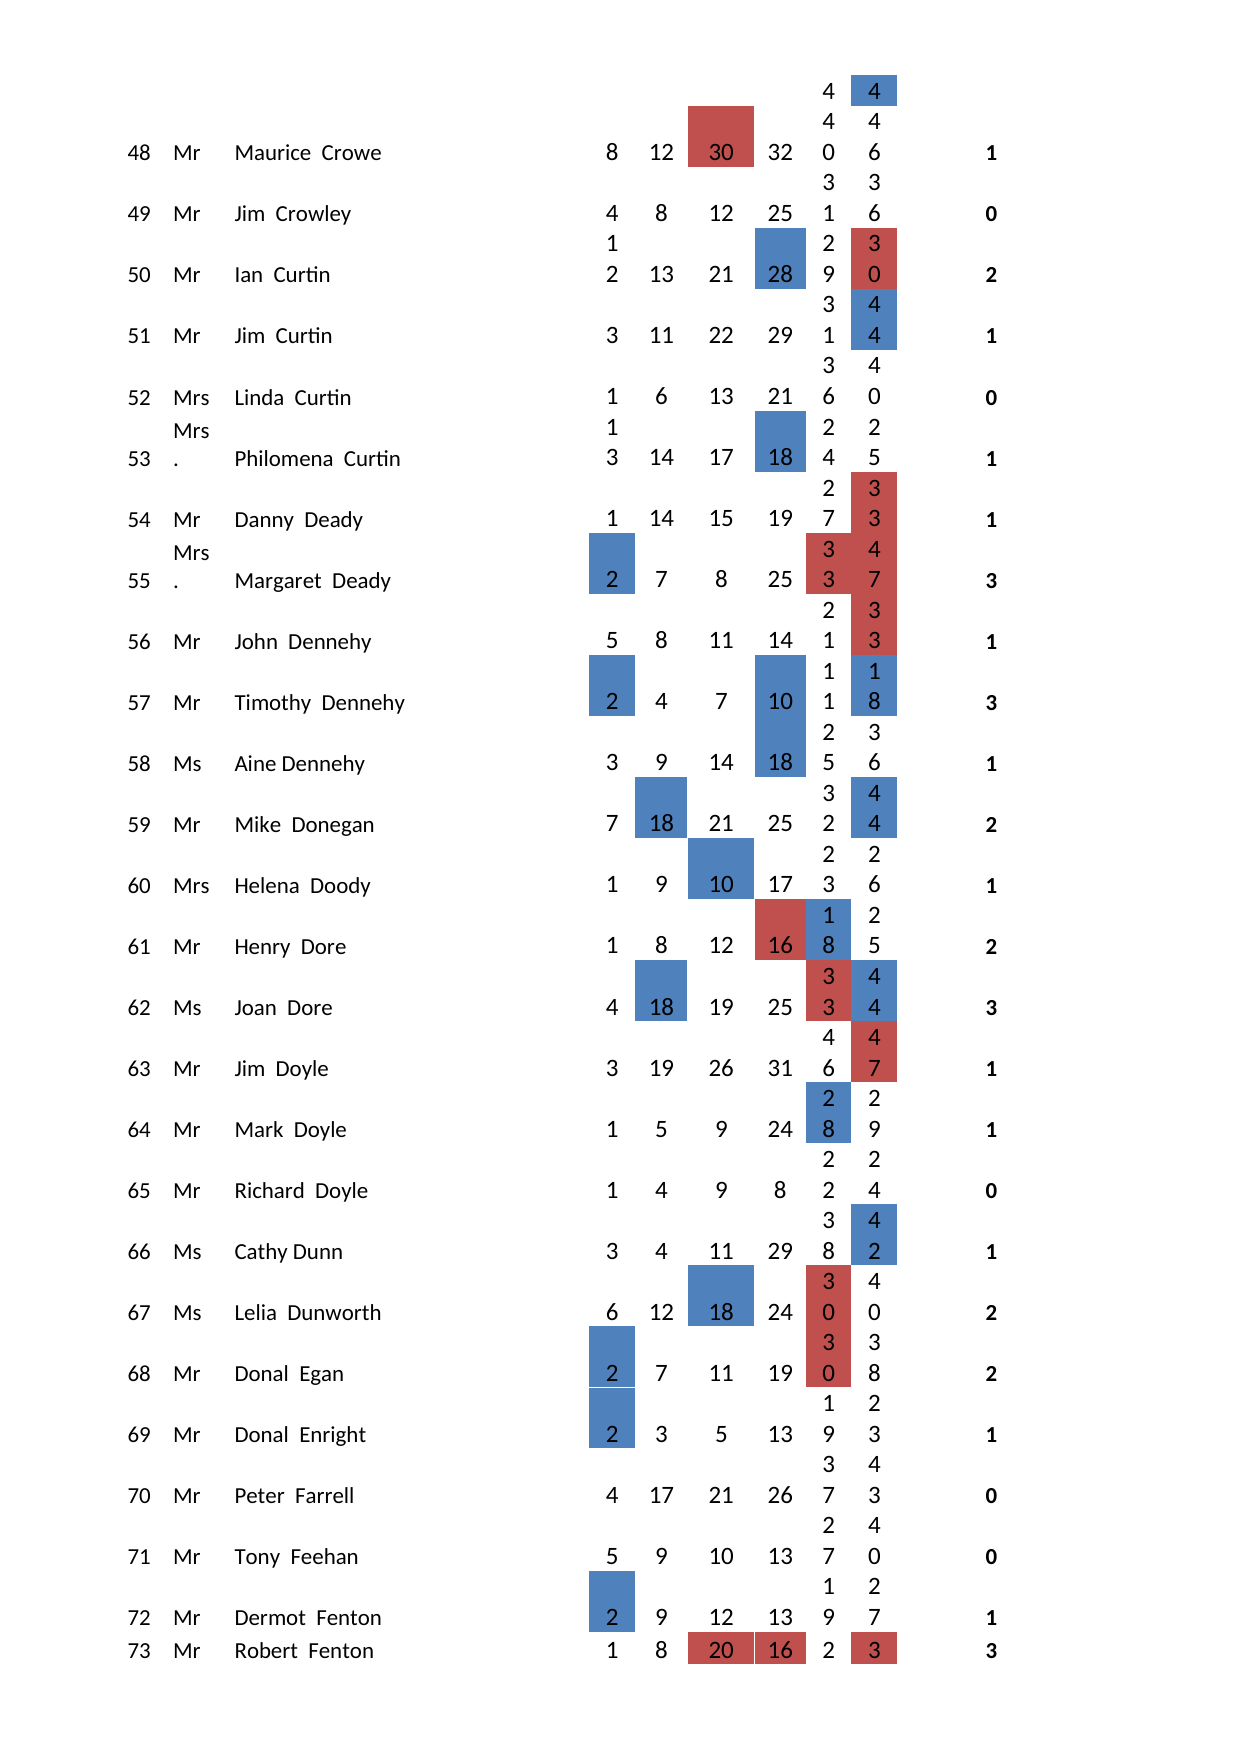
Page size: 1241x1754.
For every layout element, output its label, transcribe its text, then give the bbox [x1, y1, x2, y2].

table_cell 1 [954, 1021, 1028, 1082]
table_cell Ms [162, 1204, 223, 1265]
table_cell 24 [851, 1143, 897, 1204]
table_cell 12 [688, 899, 754, 960]
table_cell [897, 1571, 954, 1632]
table_cell 2 [954, 1326, 1028, 1387]
table_cell Mr [162, 228, 223, 289]
table_cell 9 [688, 1082, 754, 1143]
table_cell 1 [589, 1143, 635, 1204]
table_cell Mr [162, 1632, 223, 1664]
table_cell 12 [589, 228, 635, 289]
table_cell 3 [954, 1632, 1028, 1664]
table_cell 22 [688, 289, 754, 350]
table_cell Mr [162, 472, 223, 533]
table_cell 56 [85, 594, 162, 655]
table_cell Mr [162, 1326, 223, 1387]
table_cell 25 [755, 167, 806, 228]
table_cell 18 [688, 1265, 754, 1326]
table_cell 38 [806, 1204, 851, 1265]
table_cell 40 [851, 1265, 897, 1326]
table_cell 17 [635, 1449, 687, 1509]
table_cell Lelia Dunworth [223, 1265, 589, 1326]
table_cell 15 [688, 472, 754, 533]
table_cell 73 [85, 1632, 162, 1664]
table_cell 27 [806, 472, 851, 533]
table_cell 19 [755, 472, 806, 533]
table_cell [897, 960, 954, 1021]
table_cell [897, 1510, 954, 1571]
table_cell 3 [851, 1632, 897, 1664]
table_cell 4 [635, 1143, 687, 1204]
table_cell 1 [954, 411, 1028, 472]
table_cell Mr [162, 1449, 223, 1509]
table_cell 2 [589, 655, 635, 716]
table_cell 12 [635, 1265, 687, 1326]
table_cell 5 [635, 1082, 687, 1143]
table_cell 1 [954, 594, 1028, 655]
table_cell 8 [635, 167, 687, 228]
table_cell [897, 350, 954, 411]
table_cell 21 [755, 350, 806, 411]
table_cell [897, 75, 954, 106]
table_cell 2 [589, 1326, 635, 1387]
table_cell Dermot Fenton [223, 1571, 589, 1632]
table_cell Mike Donegan [223, 777, 589, 838]
table_cell 26 [755, 1449, 806, 1509]
table_cell 2 [954, 899, 1028, 960]
table_cell [897, 106, 954, 167]
table_cell 44 [851, 777, 897, 838]
table_cell 33 [806, 533, 851, 594]
table_cell 52 [85, 350, 162, 411]
table_cell 32 [755, 106, 806, 167]
table_cell Mr [162, 1510, 223, 1571]
table_cell 12 [635, 106, 687, 167]
table_cell 13 [755, 1388, 806, 1448]
table_cell 4 [806, 75, 851, 106]
table_cell [635, 75, 687, 106]
table_cell 8 [635, 1632, 687, 1664]
table_cell 2 [806, 1632, 851, 1664]
table_cell 43 [851, 1449, 897, 1509]
table_cell 14 [635, 411, 687, 472]
table_cell 2 [589, 1571, 635, 1632]
table_cell Mr [162, 106, 223, 167]
table_cell Mr [162, 594, 223, 655]
table_cell [897, 777, 954, 838]
table_cell 46 [806, 1021, 851, 1082]
table_cell [897, 594, 954, 655]
table_cell 2 [589, 533, 635, 594]
table_cell [897, 289, 954, 350]
table_cell [688, 75, 754, 106]
table_cell 29 [755, 289, 806, 350]
table_cell 26 [688, 1021, 754, 1082]
table_cell 28 [755, 228, 806, 289]
table_cell 18 [635, 777, 687, 838]
table_cell 10 [688, 1510, 754, 1571]
table_cell 31 [806, 167, 851, 228]
table_cell 1 [589, 838, 635, 899]
table_cell Jim Crowley [223, 167, 589, 228]
table_cell Mr [162, 1143, 223, 1204]
table_cell Mrs. [162, 533, 223, 594]
table_cell Joan Dore [223, 960, 589, 1021]
table_cell 22 [806, 1143, 851, 1204]
table_cell 12 [688, 1571, 754, 1632]
table_cell Tony Feehan [223, 1510, 589, 1571]
table_cell 26 [851, 838, 897, 899]
table_cell Ian Curtin [223, 228, 589, 289]
table_cell 47 [851, 533, 897, 594]
table_cell 13 [755, 1510, 806, 1571]
table_cell 10 [688, 838, 754, 899]
table_cell 63 [85, 1021, 162, 1082]
table_cell 13 [688, 350, 754, 411]
table_cell Mrs [162, 838, 223, 899]
table_cell 64 [85, 1082, 162, 1143]
table_cell Mr [162, 289, 223, 350]
table_cell 1 [589, 1632, 635, 1664]
table_cell 44 [851, 960, 897, 1021]
table_cell 4 [589, 960, 635, 1021]
table_cell Donal Egan [223, 1326, 589, 1387]
table_cell 18 [806, 899, 851, 960]
table_cell Linda Curtin [223, 350, 589, 411]
table_cell Maurice Crowe [223, 106, 589, 167]
table_cell 57 [85, 655, 162, 716]
table_cell 19 [688, 960, 754, 1021]
table_cell 10 [755, 655, 806, 716]
table_cell 23 [806, 838, 851, 899]
table_cell 47 [851, 1021, 897, 1082]
table_cell 3 [954, 533, 1028, 594]
table_cell 48 [85, 106, 162, 167]
table_cell Danny Deady [223, 472, 589, 533]
table_cell 1 [589, 472, 635, 533]
table_cell [223, 75, 589, 106]
table_cell 6 [635, 350, 687, 411]
table_cell [897, 472, 954, 533]
table_cell Henry Dore [223, 899, 589, 960]
table_cell 7 [688, 655, 754, 716]
table_cell 0 [954, 167, 1028, 228]
table_cell 8 [635, 594, 687, 655]
table_cell 70 [85, 1449, 162, 1509]
table_cell 8 [688, 533, 754, 594]
table_cell 25 [755, 777, 806, 838]
table_cell 62 [85, 960, 162, 1021]
table_cell 38 [851, 1326, 897, 1387]
table_cell 5 [589, 1510, 635, 1571]
table_cell 2 [954, 1265, 1028, 1326]
table_cell Robert Fenton [223, 1632, 589, 1664]
table_cell 14 [688, 716, 754, 777]
table_cell [897, 1449, 954, 1509]
table_cell Mrs. [162, 411, 223, 472]
table_cell 72 [85, 1571, 162, 1632]
table_cell 30 [806, 1326, 851, 1387]
table_cell 2 [589, 1388, 635, 1448]
table_cell 36 [851, 167, 897, 228]
table_cell 4 [589, 1449, 635, 1509]
table_cell 17 [755, 838, 806, 899]
table_cell 60 [85, 838, 162, 899]
table_cell [162, 75, 223, 106]
table_cell 7 [589, 777, 635, 838]
table_cell [897, 1632, 954, 1664]
table_cell 40 [851, 1510, 897, 1571]
table_cell Jim Curtin [223, 289, 589, 350]
table_cell 25 [755, 533, 806, 594]
table_cell Mr [162, 777, 223, 838]
table_cell 1 [954, 838, 1028, 899]
table_cell 9 [635, 716, 687, 777]
table_cell 1 [589, 1082, 635, 1143]
table_cell [85, 75, 162, 106]
table_cell 29 [806, 228, 851, 289]
table_cell 59 [85, 777, 162, 838]
table_cell 11 [688, 1204, 754, 1265]
table_cell 30 [688, 106, 754, 167]
table_cell 8 [589, 106, 635, 167]
table_cell 7 [635, 1326, 687, 1387]
table_cell 2 [954, 777, 1028, 838]
table_cell Mark Doyle [223, 1082, 589, 1143]
table_cell [897, 1326, 954, 1387]
table_cell 54 [85, 472, 162, 533]
table_cell 3 [954, 655, 1028, 716]
table_cell 4 [851, 75, 897, 106]
table_cell 1 [954, 1388, 1028, 1448]
table_cell 12 [688, 167, 754, 228]
table_cell Mr [162, 655, 223, 716]
table_cell Peter Farrell [223, 1449, 589, 1509]
table_cell 2 [954, 228, 1028, 289]
table_cell 23 [851, 1388, 897, 1448]
table_cell 29 [851, 1082, 897, 1143]
table_cell Mr [162, 899, 223, 960]
table_cell 5 [589, 594, 635, 655]
table_cell [897, 655, 954, 716]
table_cell 16 [755, 899, 806, 960]
table_cell 1 [954, 1082, 1028, 1143]
table_cell Mr [162, 1388, 223, 1448]
table_cell 18 [755, 411, 806, 472]
table_cell Ms [162, 1265, 223, 1326]
table_cell 69 [85, 1388, 162, 1448]
table_cell [897, 411, 954, 472]
table_cell 40 [806, 106, 851, 167]
table_cell Margaret Deady [223, 533, 589, 594]
table_cell 65 [85, 1143, 162, 1204]
table_cell 14 [755, 594, 806, 655]
table_cell [897, 1082, 954, 1143]
table_cell Aine Dennehy [223, 716, 589, 777]
table_cell Ms [162, 960, 223, 1021]
table_cell 30 [806, 1265, 851, 1326]
table_cell 21 [806, 594, 851, 655]
table_cell 1 [589, 899, 635, 960]
table_cell Helena Doody [223, 838, 589, 899]
table_cell 37 [806, 1449, 851, 1509]
table_cell [897, 533, 954, 594]
table_cell 17 [688, 411, 754, 472]
table_cell 33 [851, 594, 897, 655]
table_cell 7 [635, 533, 687, 594]
table_cell 11 [688, 1326, 754, 1387]
table_cell 53 [85, 411, 162, 472]
table_cell [897, 1388, 954, 1448]
table_cell Ms [162, 716, 223, 777]
table_cell 61 [85, 899, 162, 960]
table_cell 19 [635, 1021, 687, 1082]
table_cell 1 [954, 716, 1028, 777]
table_cell 19 [755, 1326, 806, 1387]
table_cell Mr [162, 1082, 223, 1143]
table_cell 3 [589, 1204, 635, 1265]
table_cell 32 [806, 777, 851, 838]
table_cell 13 [755, 1571, 806, 1632]
table_cell 19 [806, 1388, 851, 1448]
table_cell 13 [635, 228, 687, 289]
table_cell 66 [85, 1204, 162, 1265]
table_cell [897, 1204, 954, 1265]
table_cell 30 [851, 228, 897, 289]
table_cell 3 [589, 1021, 635, 1082]
table_cell 25 [851, 899, 897, 960]
table_cell 31 [806, 289, 851, 350]
table_cell 3 [954, 960, 1028, 1021]
table_cell Timothy Dennehy [223, 655, 589, 716]
table_cell 9 [688, 1143, 754, 1204]
table_cell 3 [589, 289, 635, 350]
table_cell 44 [851, 289, 897, 350]
table_cell 8 [755, 1143, 806, 1204]
table_cell 24 [806, 411, 851, 472]
table_cell 36 [851, 716, 897, 777]
table_cell 20 [688, 1632, 754, 1664]
table_cell 21 [688, 777, 754, 838]
table_cell Mr [162, 1021, 223, 1082]
table_cell 9 [635, 1571, 687, 1632]
table_cell 4 [635, 1204, 687, 1265]
table_cell [897, 228, 954, 289]
table_cell 19 [806, 1571, 851, 1632]
table_cell 3 [589, 716, 635, 777]
table_cell 18 [755, 716, 806, 777]
table_cell [954, 75, 1028, 106]
table_cell Donal Enright [223, 1388, 589, 1448]
table_cell [897, 1265, 954, 1326]
table_cell 6 [589, 1265, 635, 1326]
table_cell 5 [688, 1388, 754, 1448]
table_cell 4 [635, 655, 687, 716]
table_cell 0 [954, 350, 1028, 411]
table_cell 24 [755, 1265, 806, 1326]
table_cell Mr [162, 167, 223, 228]
table_cell [897, 167, 954, 228]
table_cell 8 [635, 899, 687, 960]
table_cell 1 [954, 106, 1028, 167]
table_cell 1 [954, 1204, 1028, 1265]
table_cell 50 [85, 228, 162, 289]
table_cell 25 [755, 960, 806, 1021]
table_cell 14 [635, 472, 687, 533]
table_cell 13 [589, 411, 635, 472]
table_cell 1 [954, 289, 1028, 350]
table_cell 11 [806, 655, 851, 716]
table_cell 21 [688, 228, 754, 289]
table_cell 18 [851, 655, 897, 716]
table_cell 29 [755, 1204, 806, 1265]
table_cell 58 [85, 716, 162, 777]
table_cell 46 [851, 106, 897, 167]
table_cell 25 [806, 716, 851, 777]
table_cell Cathy Dunn [223, 1204, 589, 1265]
table_cell 4 [589, 167, 635, 228]
table_cell 67 [85, 1265, 162, 1326]
table_cell 68 [85, 1326, 162, 1387]
table_cell Jim Doyle [223, 1021, 589, 1082]
table_cell 51 [85, 289, 162, 350]
table_cell [897, 1021, 954, 1082]
table_cell 24 [755, 1082, 806, 1143]
table_cell 3 [635, 1388, 687, 1448]
table_cell Richard Doyle [223, 1143, 589, 1204]
table_cell 27 [806, 1510, 851, 1571]
table_cell [897, 1143, 954, 1204]
table_cell 33 [806, 960, 851, 1021]
table_cell 0 [954, 1449, 1028, 1509]
table_cell 55 [85, 533, 162, 594]
table_cell 0 [954, 1143, 1028, 1204]
table_cell 9 [635, 1510, 687, 1571]
table_cell Philomena Curtin [223, 411, 589, 472]
table_cell [897, 838, 954, 899]
table_cell 11 [635, 289, 687, 350]
table_cell 0 [954, 1510, 1028, 1571]
table_cell 28 [806, 1082, 851, 1143]
table_cell 42 [851, 1204, 897, 1265]
table_cell 16 [755, 1632, 806, 1664]
table_cell 1 [954, 1571, 1028, 1632]
table_cell 71 [85, 1510, 162, 1571]
table_cell [589, 75, 635, 106]
table_cell 36 [806, 350, 851, 411]
table_cell 25 [851, 411, 897, 472]
table_cell 1 [589, 350, 635, 411]
table_cell 9 [635, 838, 687, 899]
table_cell [897, 716, 954, 777]
table_cell 1 [954, 472, 1028, 533]
table_cell 49 [85, 167, 162, 228]
table_cell Mrs [162, 350, 223, 411]
table_cell John Dennehy [223, 594, 589, 655]
table_cell 40 [851, 350, 897, 411]
table_cell 33 [851, 472, 897, 533]
table_cell Mr [162, 1571, 223, 1632]
table_cell 27 [851, 1571, 897, 1632]
table_cell [897, 899, 954, 960]
table_cell 11 [688, 594, 754, 655]
table_cell 18 [635, 960, 687, 1021]
table_cell 31 [755, 1021, 806, 1082]
table_cell 21 [688, 1449, 754, 1509]
table_cell [755, 75, 806, 106]
